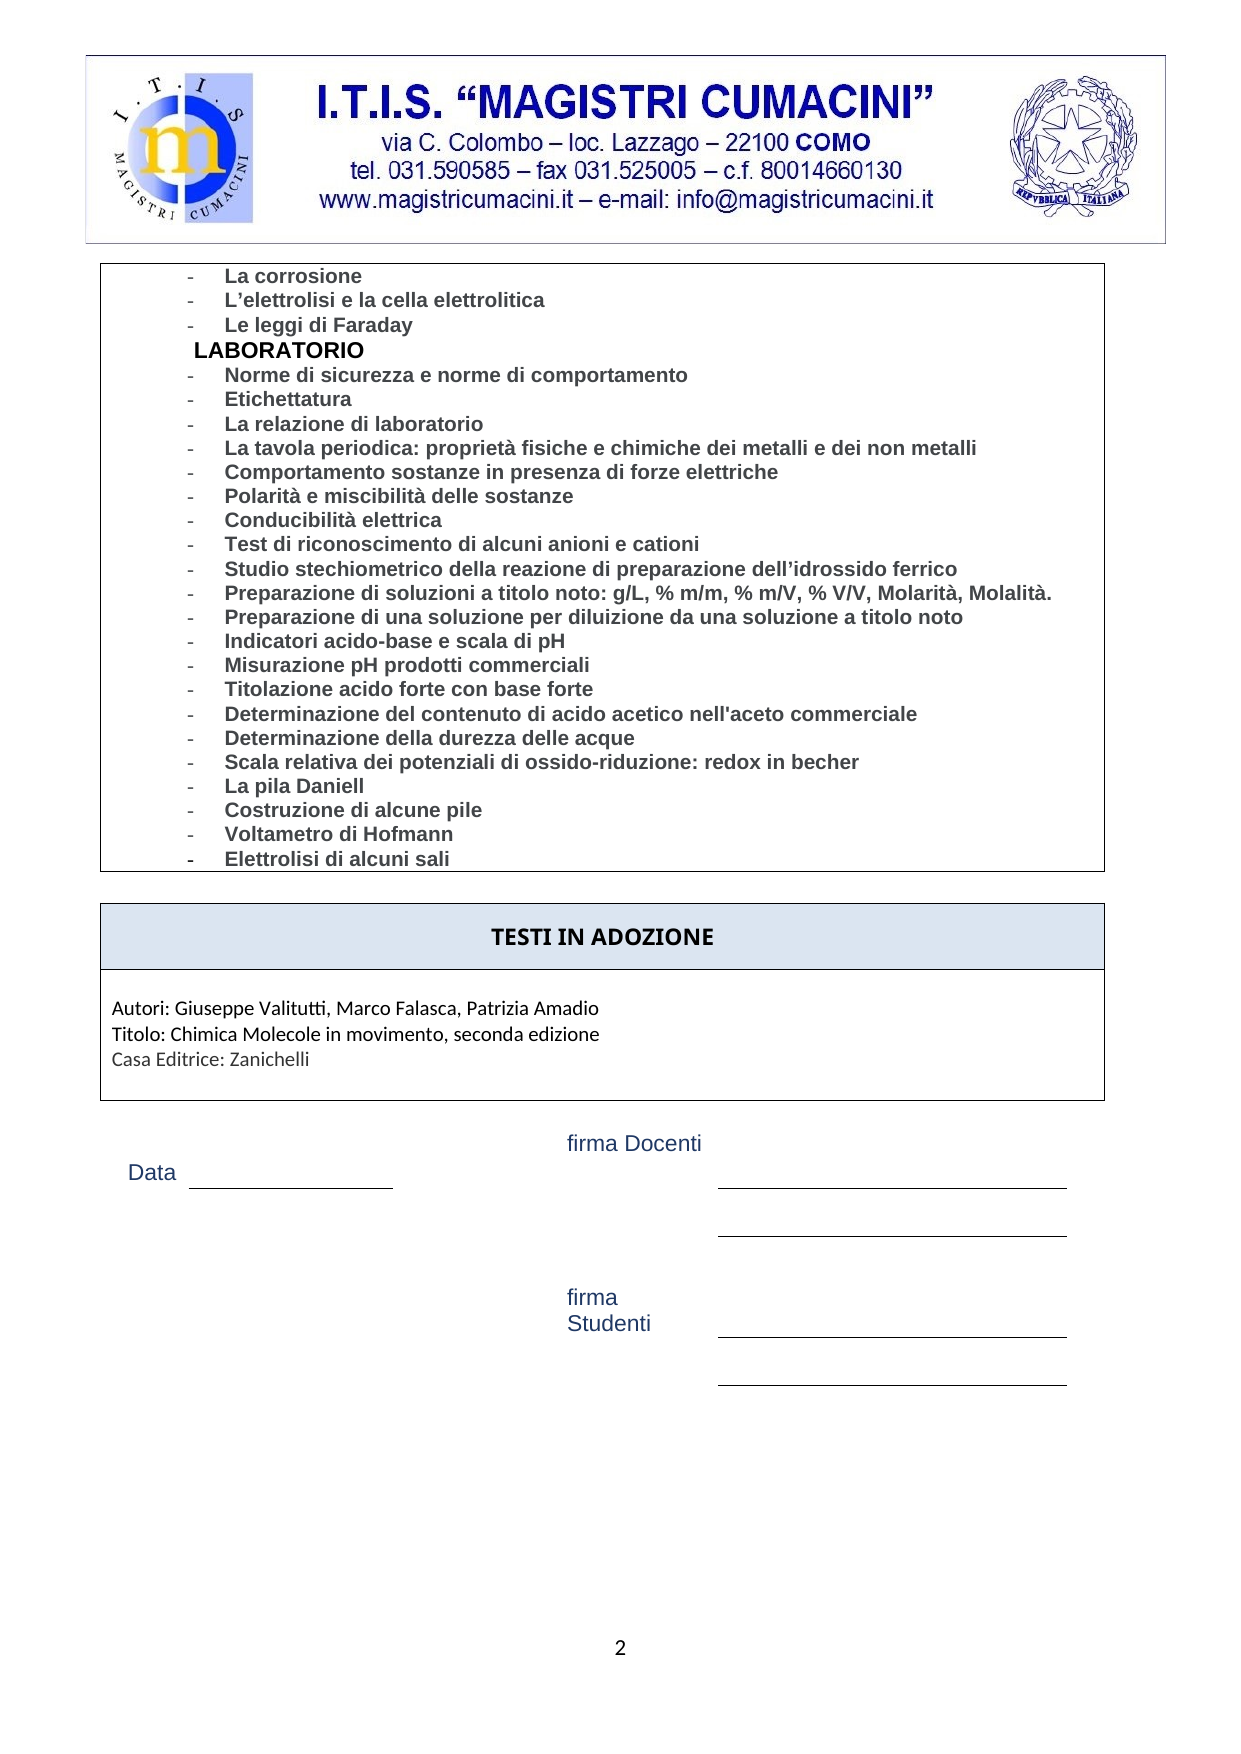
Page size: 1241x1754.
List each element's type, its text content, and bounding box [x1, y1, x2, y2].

table_cell [393, 1101, 556, 1188]
table_cell [1067, 1284, 1104, 1337]
table_cell [393, 1284, 556, 1337]
table_cell Data [116, 1101, 188, 1188]
table_header TESTI IN ADOZIONE [101, 904, 1104, 969]
table_cell [556, 1236, 718, 1284]
table_cell [393, 1337, 556, 1384]
table_cell Autori: Giuseppe Valitutti, Marco Falasca, Patrizia Amadio Titolo: Chimica Molecole in movimento, seconda edizione Casa Editrice: Zanichelli [101, 970, 1104, 1100]
table_cell [100, 1284, 116, 1337]
table_cell [1067, 1337, 1104, 1384]
table_cell [393, 1188, 556, 1236]
table_cell [100, 1236, 116, 1284]
table_cell [116, 1188, 188, 1236]
picture [85, 55, 1166, 244]
table_cell [1067, 1188, 1104, 1236]
table_cell [556, 1337, 718, 1384]
table_cell [189, 1236, 393, 1284]
table_cell [718, 1237, 1067, 1284]
table_cell [1067, 1101, 1104, 1188]
table_cell [189, 1101, 393, 1188]
table_cell [189, 1284, 393, 1337]
table_cell [116, 1337, 188, 1384]
table_cell firma Docenti [556, 1101, 718, 1188]
table_cell [718, 1189, 1067, 1236]
table_cell [718, 1338, 1067, 1384]
table_cell [1067, 1236, 1104, 1284]
table_cell [556, 1188, 718, 1236]
table_cell firma Studenti [556, 1284, 718, 1337]
table_cell [718, 1284, 1067, 1337]
table_cell [100, 1337, 116, 1384]
table_cell [393, 1236, 556, 1284]
table_cell [100, 1188, 116, 1236]
table_cell [116, 1284, 188, 1337]
table_cell [718, 1101, 1067, 1188]
table_cell [189, 1189, 393, 1236]
table_cell [100, 1101, 116, 1188]
table_cell [189, 1337, 393, 1384]
table_cell La corrosione L’elettrolisi e la cella elettrolitica Le leggi di Faraday LABORATORIO Norme di sicurezza e norme di comportamento Etichettatura La relazione di laboratorio La tavola periodica: proprietà fisiche e chimiche dei metalli e dei non metalli Comportamento sostanze in presenza di forze elettriche Polarità e miscibilità delle sostanze Conducibilità elettrica Test di riconoscimento di alcuni anioni e cationi Studio stechiometrico della reazione di preparazione dell’idrossido ferrico Preparazione di soluzioni a titolo noto: g/L, % m/m, % m/V, % V/V, Molarità, Molalità. Preparazione di una soluzione per diluizione da una soluzione a titolo noto Indicatori acido-base e scala di pH Misurazione pH prodotti commerciali Titolazione acido forte con base forte Determinazione del contenuto di acido acetico nell'aceto commerciale Determinazione della durezza delle acque Scala relativa dei potenziali di ossido-riduzione: redox in becher La pila Daniell Costruzione di alcune pile Voltametro di Hofmann Elettrolisi di alcuni sali [101, 264, 1104, 871]
table_cell [116, 1236, 188, 1284]
